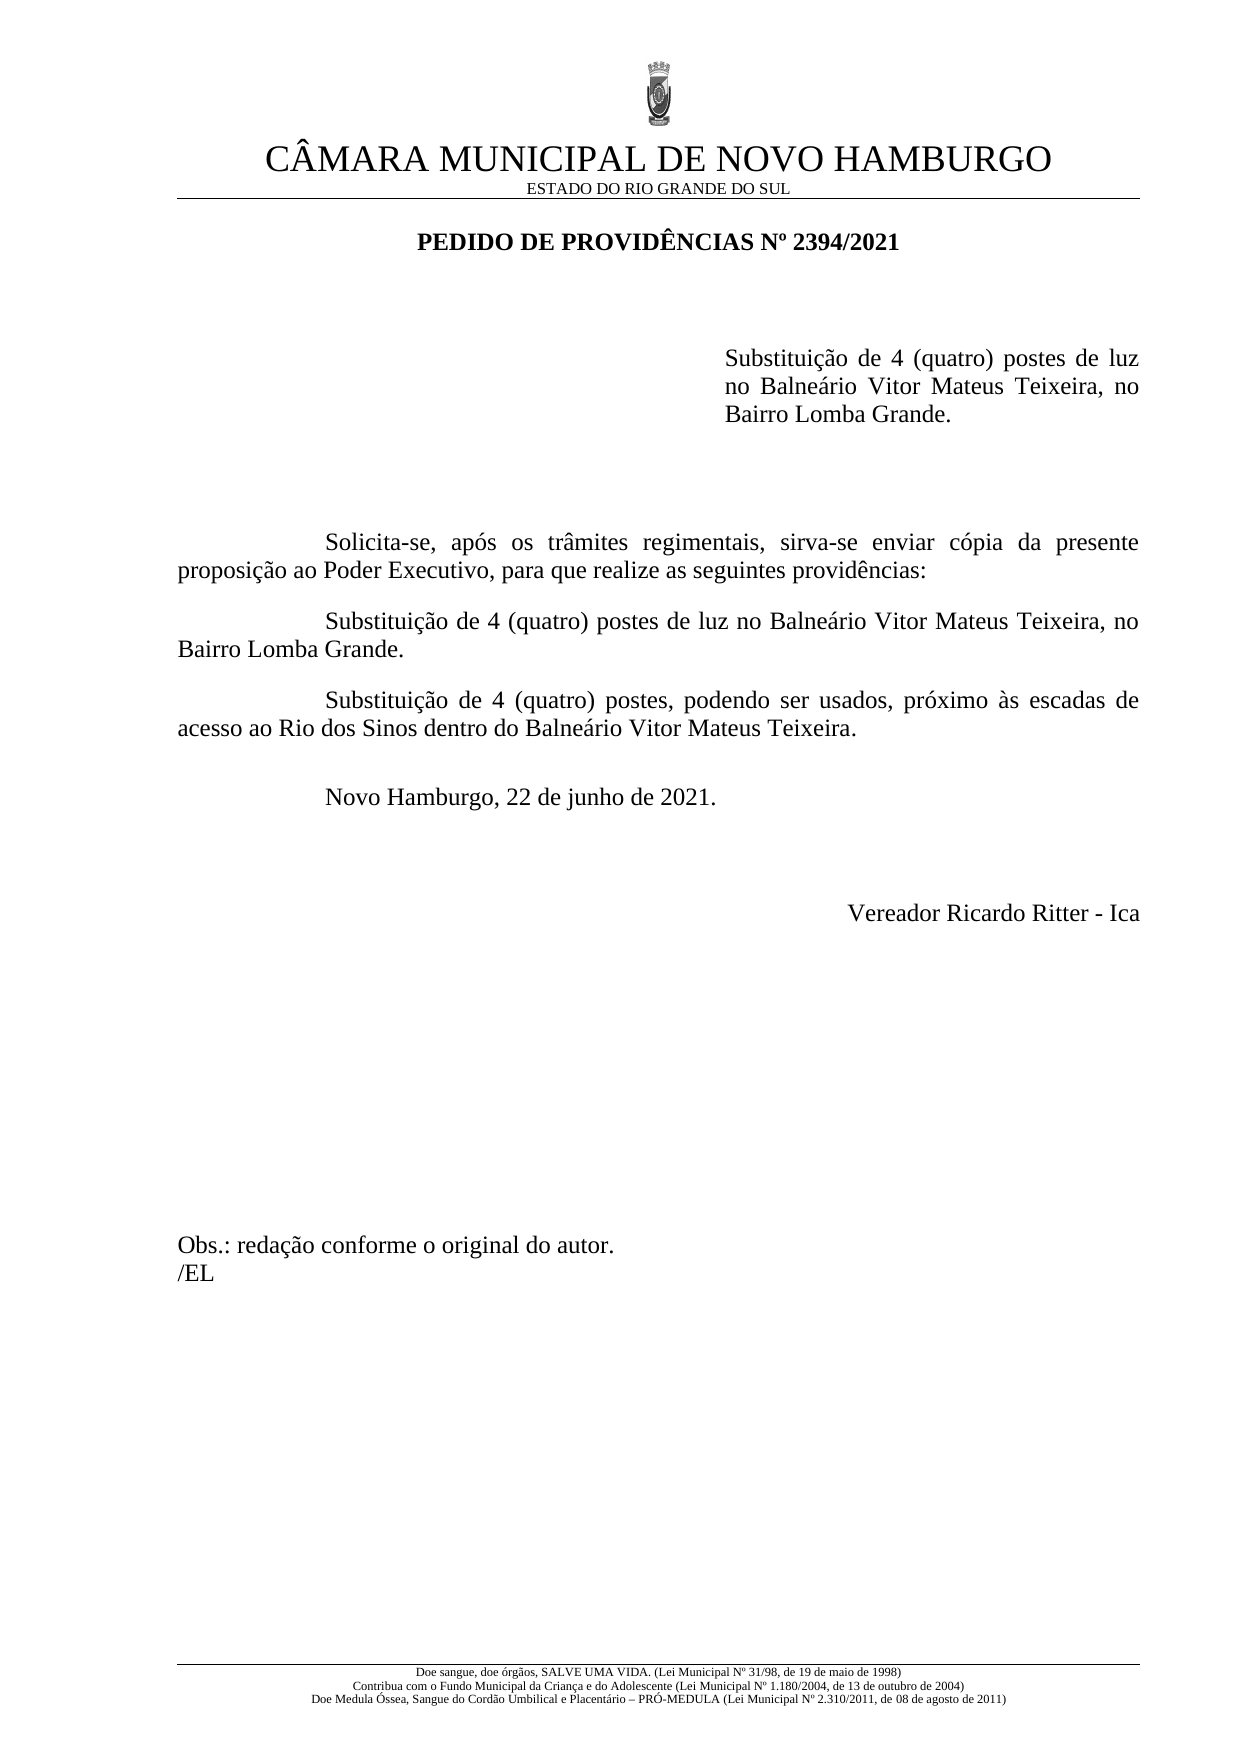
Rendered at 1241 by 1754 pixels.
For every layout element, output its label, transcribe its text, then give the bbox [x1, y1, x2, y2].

text Novo Hamburgo, 22 de junho de 2021. [177, 783, 1140, 810]
list Substituição de 4 (quatro) postes de luz no Balneário Vitor Mateus Teixeira, no Bairro Lomba Grande. [687, 344, 1140, 428]
text Substituição de 4 (quatro) postes de luz no Balneário Vitor Mateus Teixeira, no Bairro Lomba Grande. [177, 607, 1140, 662]
text Obs.: redação conforme o original do autor. [177, 1231, 1140, 1259]
text Solicita-se, após os trâmites regimentais, sirva-se enviar cópia da presente proposição ao Poder Executivo, para que realize as seguintes providências: [177, 528, 1140, 583]
text Substituição de 4 (quatro) postes, podendo ser usados, próximo às escadas de acesso ao Rio dos Sinos dentro do Balneário Vitor Mateus Teixeira. [177, 686, 1140, 741]
text PEDIDO DE PROVIDÊNCIAS Nº 2394/2021 [177, 228, 1140, 256]
text Vereador Ricardo Ritter - Ica [649, 899, 1140, 927]
text /EL [177, 1259, 1140, 1287]
